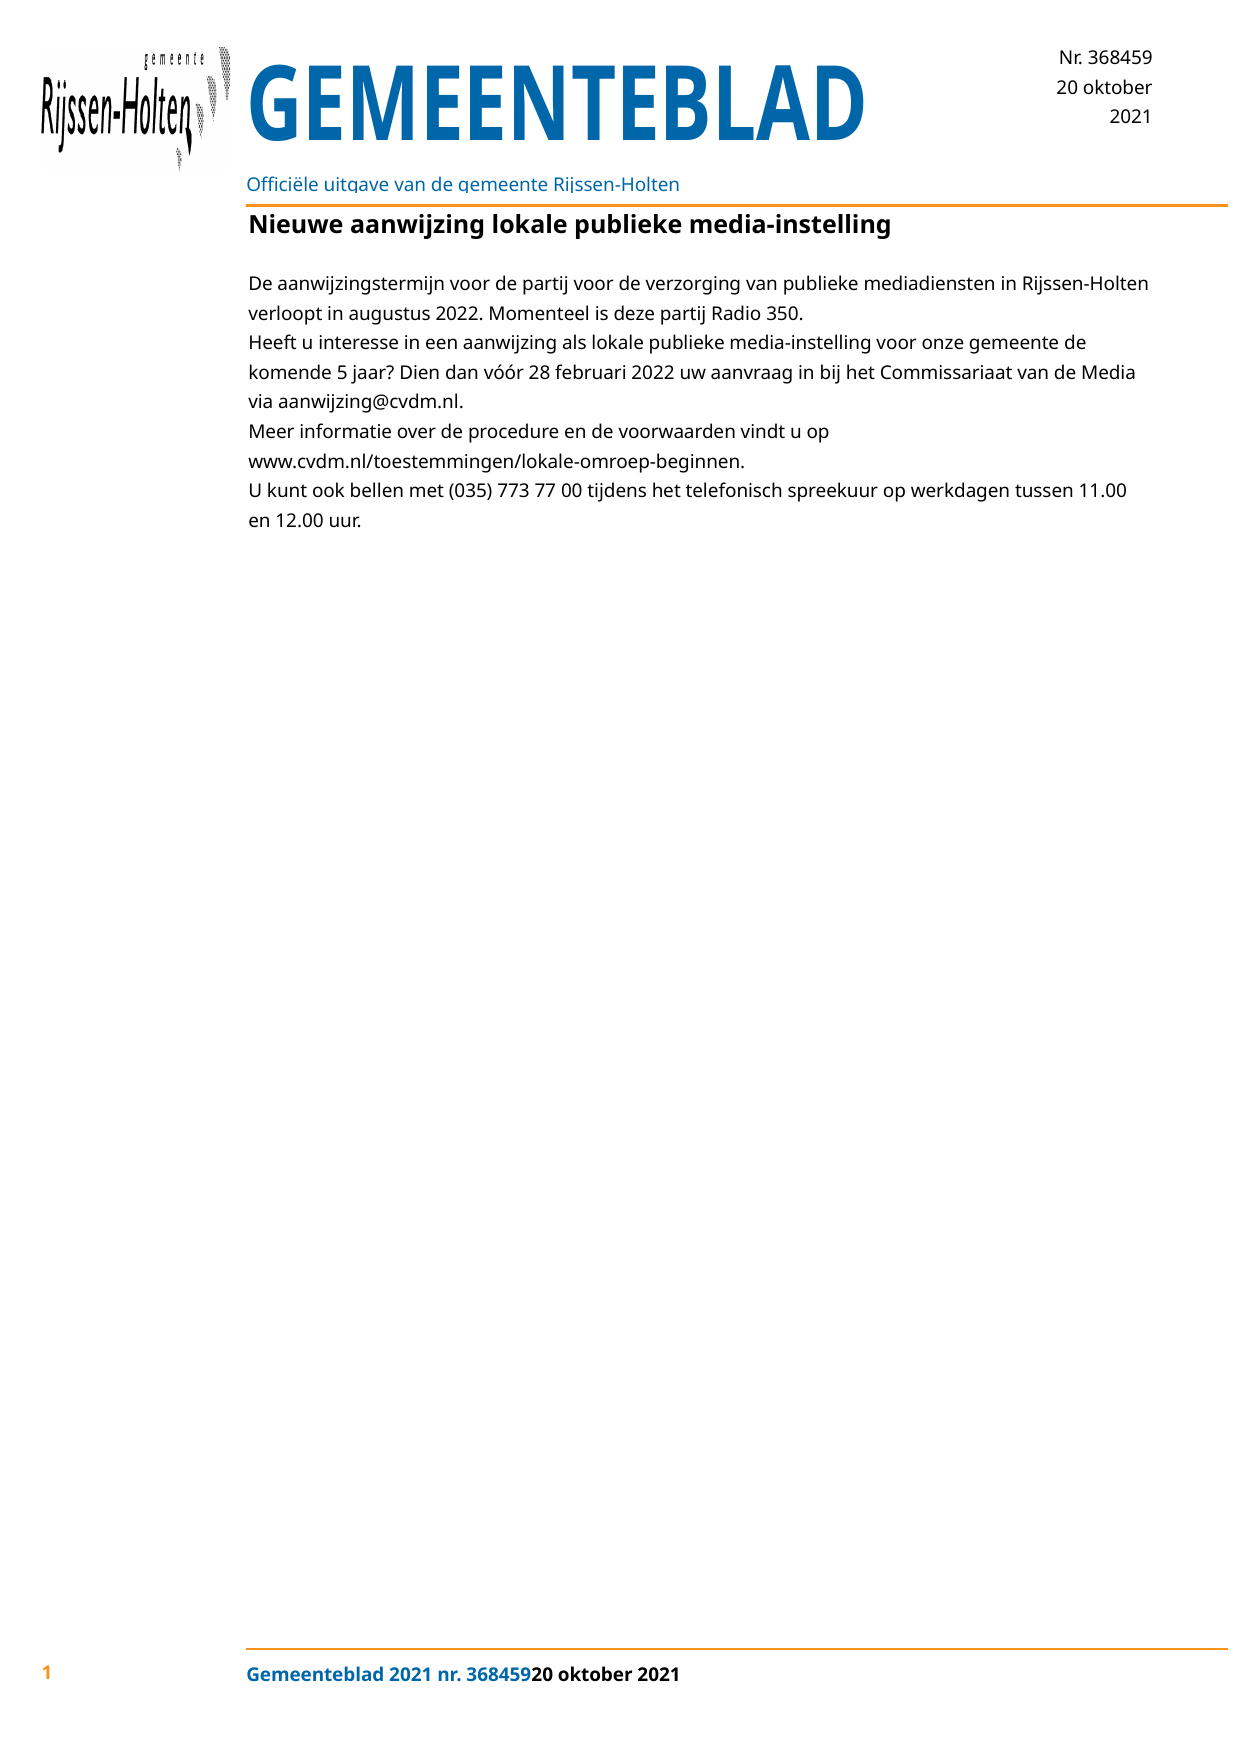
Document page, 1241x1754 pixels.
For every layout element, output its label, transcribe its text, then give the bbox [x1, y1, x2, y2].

picture [41, 47, 231, 172]
text Meer informatie over de procedure en de voorwaarden vindt u op www.cvdm.nl/toestemmingen/lokale-omroep-beginnen. [248, 418, 1152, 473]
text De aanwijzingstermijn voor de partij voor de verzorging van publieke mediadiensten in Rijssen-Holten verloopt in augustus 2022. Momenteel is deze partij Radio 350. [248, 270, 1152, 326]
text U kunt ook bellen met (035) 773 77 00 tijdens het telefonisch spreekuur op werkdagen tussen 11.00 en 12.00 uur. [248, 477, 1152, 533]
text Nieuwe aanwijzing lokale publieke media-instelling [248, 207, 1152, 241]
text Heeft u interesse in een aanwijzing als lokale publieke media-instelling voor onze gemeente de komende 5 jaar? Dien dan vóór 28 februari 2022 uw aanvraag in bij het Commissariaat van de Media via aanwijzing@cvdm.nl. [248, 329, 1152, 414]
